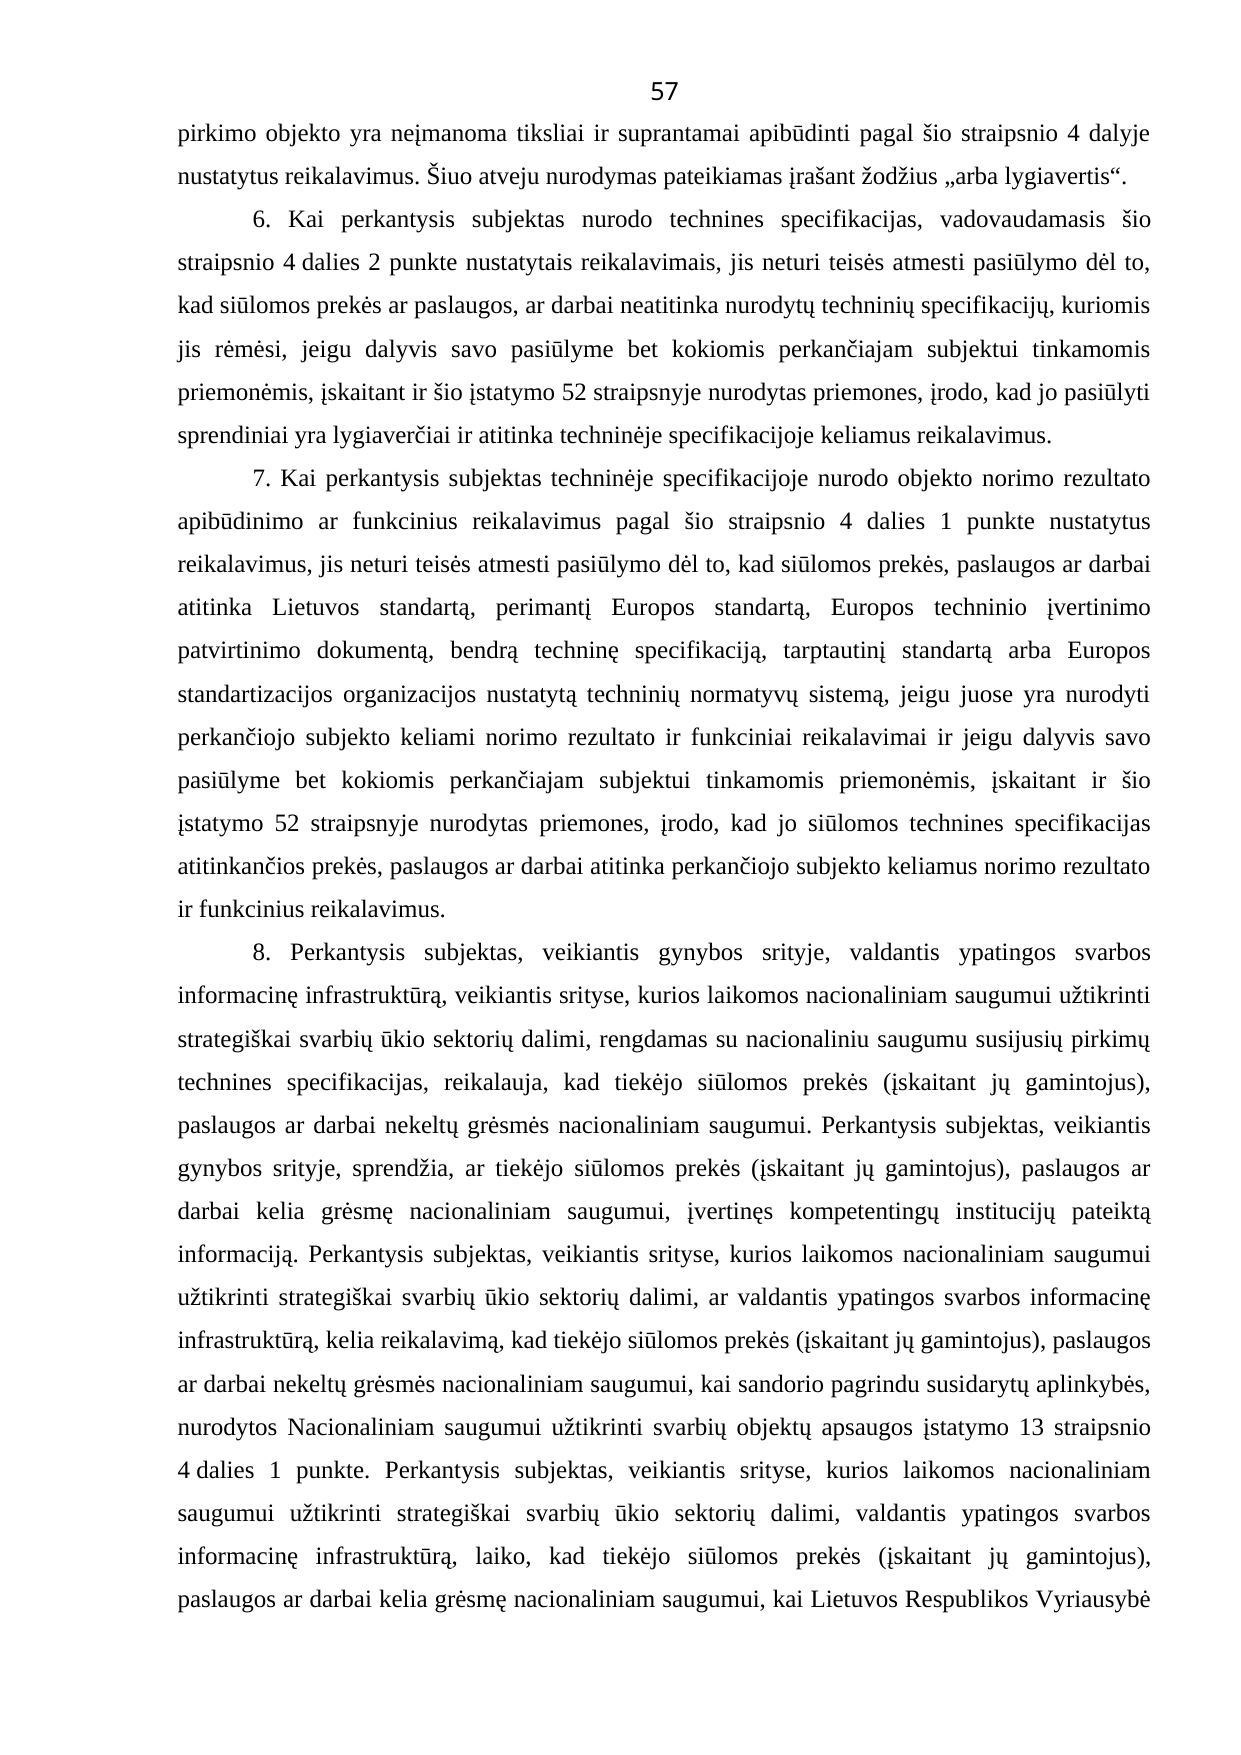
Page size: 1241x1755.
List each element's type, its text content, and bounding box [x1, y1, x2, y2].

text 6. Kai perkantysis subjektas nurodo technines specifikacijas, vadovaudamasis šio straipsnio 4 dalies 2 punkte nustatytais reikalavimais, jis neturi teisės atmesti pasiūlymo dėl to, kad siūlomos prekės ar paslaugos, ar darbai neatitinka nurodytų techninių specifikacijų, kuriomis jis rėmėsi, jeigu dalyvis savo pasiūlyme bet kokiomis perkančiajam subjektui tinkamomis priemonėmis, įskaitant ir šio įstatymo 52 straipsnyje nurodytas priemones, įrodo, kad jo pasiūlyti sprendiniai yra lygiaverčiai ir atitinka techninėje specifikacijoje keliamus reikalavimus. [177, 204, 1152, 449]
text 8. Perkantysis subjektas, veikiantis gynybos srityje, valdantis ypatingos svarbos informacinę infrastruktūrą, veikiantis srityse, kurios laikomos nacionaliniam saugumui užtikrinti strategiškai svarbių ūkio sektorių dalimi, rengdamas su nacionaliniu saugumu susijusių pirkimų technines specifikacijas, reikalauja, kad tiekėjo siūlomos prekės (įskaitant jų gamintojus), paslaugos ar darbai nekeltų grėsmės nacionaliniam saugumui. Perkantysis subjektas, veikiantis gynybos srityje, sprendžia, ar tiekėjo siūlomos prekės (įskaitant jų gamintojus), paslaugos ar darbai kelia grėsmę nacionaliniam saugumui, įvertinęs kompetentingų institucijų pateiktą informaciją. Perkantysis subjektas, veikiantis srityse, kurios laikomos nacionaliniam saugumui užtikrinti strategiškai svarbių ūkio sektorių dalimi, ar valdantis ypatingos svarbos informacinę infrastruktūrą, kelia reikalavimą, kad tiekėjo siūlomos prekės (įskaitant jų gamintojus), paslaugos ar darbai nekeltų grėsmės nacionaliniam saugumui, kai sandorio pagrindu susidarytų aplinkybės, nurodytos Nacionaliniam saugumui užtikrinti svarbių objektų apsaugos įstatymo 13 straipsnio 4 dalies 1 punkte. Perkantysis subjektas, veikiantis srityse, kurios laikomos nacionaliniam saugumui užtikrinti strategiškai svarbių ūkio sektorių dalimi, valdantis ypatingos svarbos informacinę infrastruktūrą, laiko, kad tiekėjo siūlomos prekės (įskaitant jų gamintojus), paslaugos ar darbai kelia grėsmę nacionaliniam saugumui, kai Lietuvos Respublikos Vyriausybė [177, 937, 1152, 1613]
text pirkimo objekto yra neįmanoma tiksliai ir suprantamai apibūdinti pagal šio straipsnio 4 dalyje nustatytus reikalavimus. Šiuo atveju nurodymas pateikiamas įrašant žodžius „arba lygiavertis“. [177, 118, 1152, 190]
text 7. Kai perkantysis subjektas techninėje specifikacijoje nurodo objekto norimo rezultato apibūdinimo ar funkcinius reikalavimus pagal šio straipsnio 4 dalies 1 punkte nustatytus reikalavimus, jis neturi teisės atmesti pasiūlymo dėl to, kad siūlomos prekės, paslaugos ar darbai atitinka Lietuvos standartą, perimantį Europos standartą, Europos techninio įvertinimo patvirtinimo dokumentą, bendrą techninę specifikaciją, tarptautinį standartą arba Europos standartizacijos organizacijos nustatytą techninių normatyvų sistemą, jeigu juose yra nurodyti perkančiojo subjekto keliami norimo rezultato ir funkciniai reikalavimai ir jeigu dalyvis savo pasiūlyme bet kokiomis perkančiajam subjektui tinkamomis priemonėmis, įskaitant ir šio įstatymo 52 straipsnyje nurodytas priemones, įrodo, kad jo siūlomos technines specifikacijas atitinkančios prekės, paslaugos ar darbai atitinka perkančiojo subjekto keliamus norimo rezultato ir funkcinius reikalavimus. [177, 463, 1152, 923]
